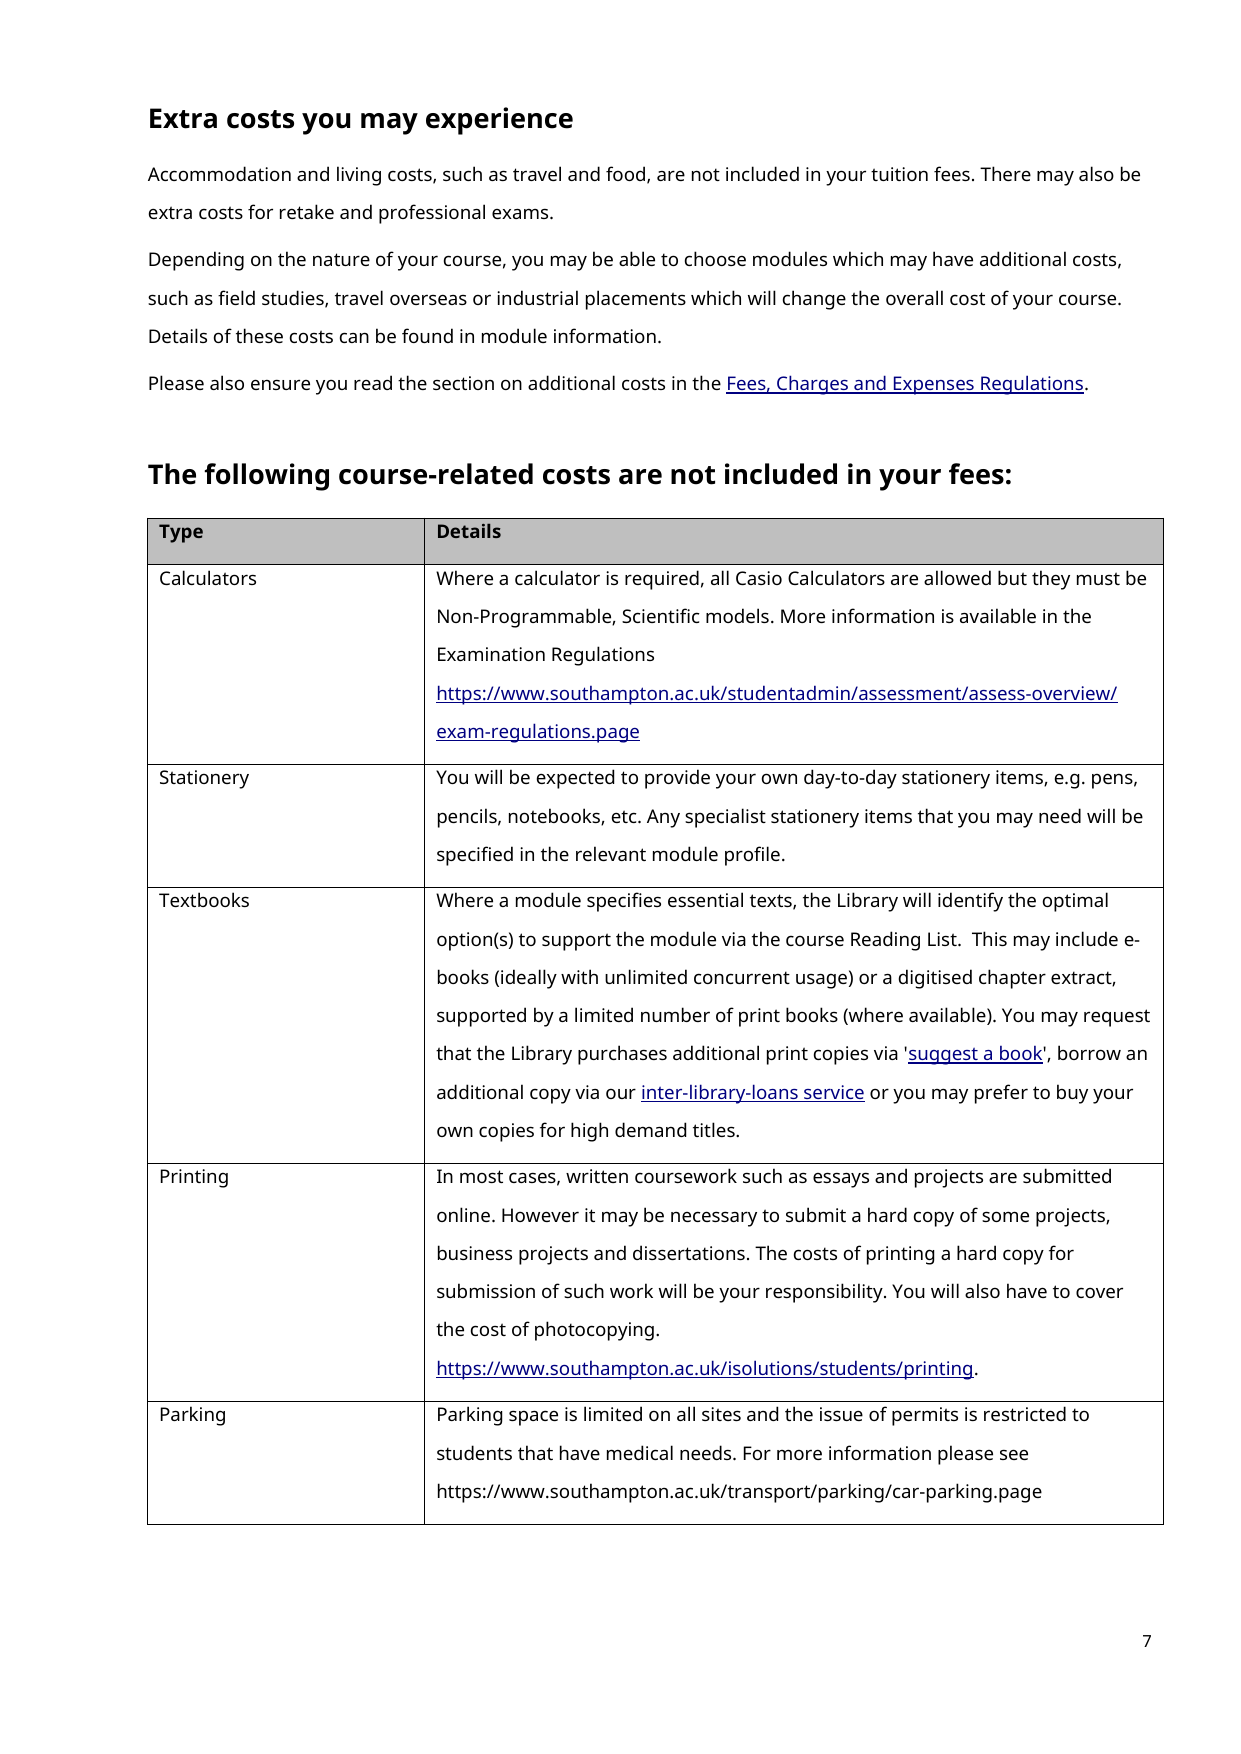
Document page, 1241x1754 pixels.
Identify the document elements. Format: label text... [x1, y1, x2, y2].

table_cell Stationery [148, 765, 424, 887]
subtitle The following course-related costs are not included in your fees: [148, 456, 1152, 493]
subtitle Extra costs you may experience [148, 99, 1152, 136]
text Depending on the nature of your course, you may be able to choose modules which may have additional costs, such as field studies, travel overseas or industrial placements which will change the overall cost of your course. Details of these costs can be found in module information. [148, 247, 1152, 349]
text Please also ensure you read the section on additional costs in the Fees, Charges and Expenses Regulations. [148, 371, 1152, 396]
table_cell Where a calculator is required, all Casio Calculators are allowed but they must be Non-Programmable, Scientific models. More information is available in the Examination Regulations https://www.southampton.ac.uk/studentadmin/assessment/assess-overview/exam-regulations.page [425, 565, 1163, 764]
table_cell Parking space is limited on all sites and the issue of permits is restricted to students that have medical needs. For more information please see https://www.southampton.ac.uk/transport/parking/car-parking.page [425, 1402, 1163, 1524]
table_cell Calculators [148, 565, 424, 764]
table_cell Where a module specifies essential texts, the Library will identify the optimal option(s) to support the module via the course Reading List. This may include e-books (ideally with unlimited concurrent usage) or a digitised chapter extract, supported by a limited number of print books (where available). You may request that the Library purchases additional print copies via 'suggest a book', borrow an additional copy via our inter-library-loans service or you may prefer to buy your own copies for high demand titles. [425, 888, 1163, 1163]
table_cell Printing [148, 1164, 424, 1401]
table_cell Textbooks [148, 888, 424, 1163]
table_header Details [425, 519, 1163, 564]
table_cell Parking [148, 1402, 424, 1524]
table_cell You will be expected to provide your own day-to-day stationery items, e.g. pens, pencils, notebooks, etc. Any specialist stationery items that you may need will be specified in the relevant module profile. [425, 765, 1163, 887]
table_header Type [148, 519, 424, 564]
text Accommodation and living costs, such as travel and food, are not included in your tuition fees. There may also be extra costs for retake and professional exams. [148, 161, 1152, 224]
table_cell In most cases, written coursework such as essays and projects are submitted online. However it may be necessary to submit a hard copy of some projects, business projects and dissertations. The costs of printing a hard copy for submission of such work will be your responsibility. You will also have to cover the cost of photocopying. https://www.southampton.ac.uk/isolutions/students/printing. [425, 1164, 1163, 1401]
